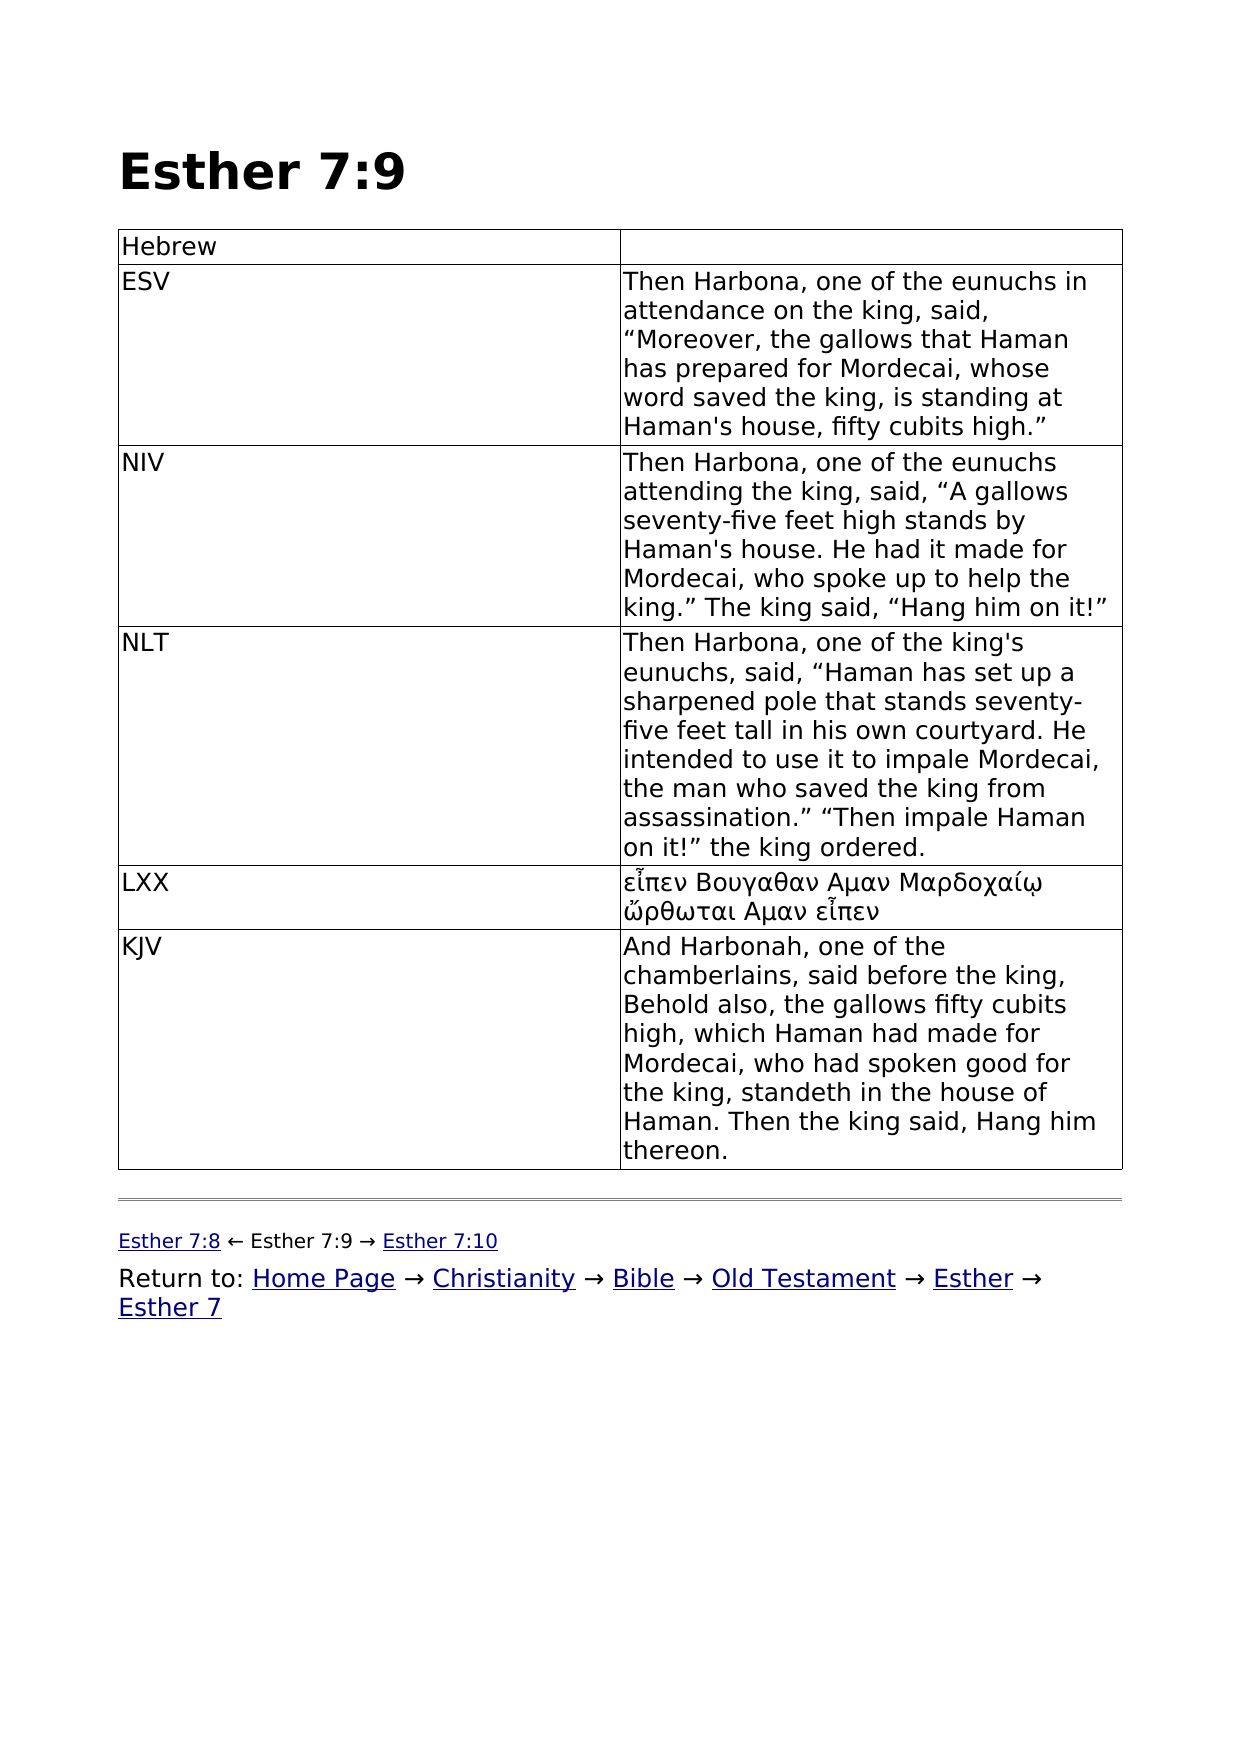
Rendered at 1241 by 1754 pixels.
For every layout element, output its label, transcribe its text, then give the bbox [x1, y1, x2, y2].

table_cell Then Harbona, one of the eunuchs attending the king, said, “A gallows seventy-five feet high stands by Haman's house. He had it made for Mordecai, who spoke up to help the king.” The king said, “Hang him on it!” [621, 446, 1122, 626]
subtitle Esther 7:9 [118, 143, 1122, 201]
table_header Hebrew [119, 230, 620, 264]
table_cell Then Harbona, one of the eunuchs in attendance on the king, said, “Moreover, the gallows that Haman has prepared for Mordecai, whose word saved the king, is standing at Haman's house, fifty cubits high.” [621, 265, 1122, 445]
table_cell NLT [119, 627, 620, 865]
table_cell Then Harbona, one of the king's eunuchs, said, “Haman has set up a sharpened pole that stands seventy-five feet tall in his own courtyard. He intended to use it to impale Mordecai, the man who saved the king from assassination.” “Then impale Haman on it!” the king ordered. [621, 627, 1122, 865]
table_cell ESV [119, 265, 620, 445]
table_cell LXX [119, 866, 620, 929]
table_cell NIV [119, 446, 620, 626]
text Esther 7:8 ← Esther 7:9 → Esther 7:10 [118, 1230, 1122, 1264]
table_cell And Harbonah, one of the chamberlains, said before the king, Behold also, the gallows fifty cubits high, which Haman had made for Mordecai, who had spoken good for the king, standeth in the house of Haman. Then the king said, Hang him thereon. [621, 930, 1122, 1168]
table_cell εἶπεν Βουγαθαν Αμαν Μαρδοχαίῳ ὤρθωται Αμαν εἶπεν [621, 866, 1122, 929]
table_cell KJV [119, 930, 620, 1168]
text Return to: Home Page → Christianity → Bible → Old Testament → Esther → Esther 7 [118, 1264, 1122, 1322]
table_header [621, 230, 1122, 264]
